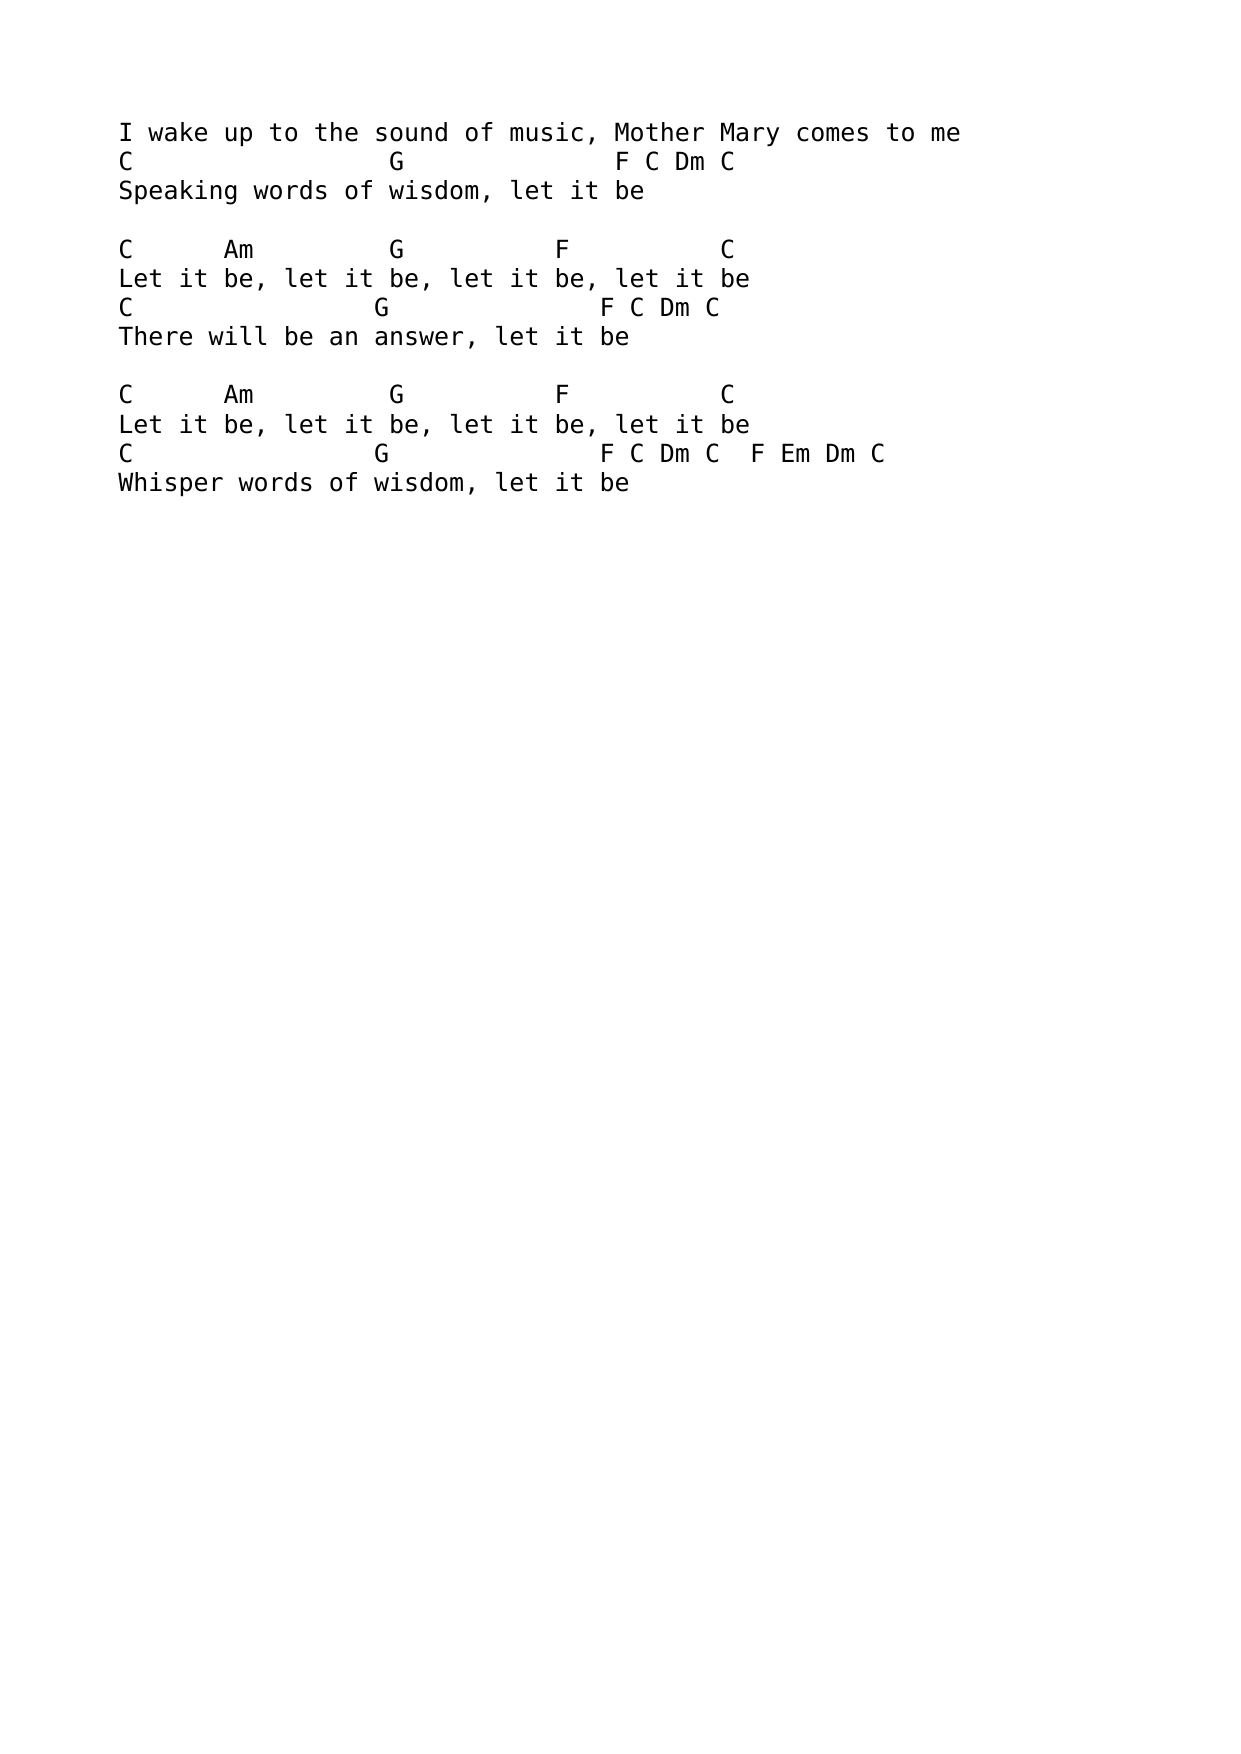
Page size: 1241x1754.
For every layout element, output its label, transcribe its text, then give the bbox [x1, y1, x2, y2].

text I wake up to the sound of music, Mother Mary comes to me C G F C Dm C Speaking words of wisdom, let it be C Am G F C Let it be, let it be, let it be, let it be C G F C Dm C There will be an answer, let it be C Am G F C Let it be, let it be, let it be, let it be C G F C Dm C F Em Dm C Whisper words of wisdom, let it be [118, 118, 1122, 497]
